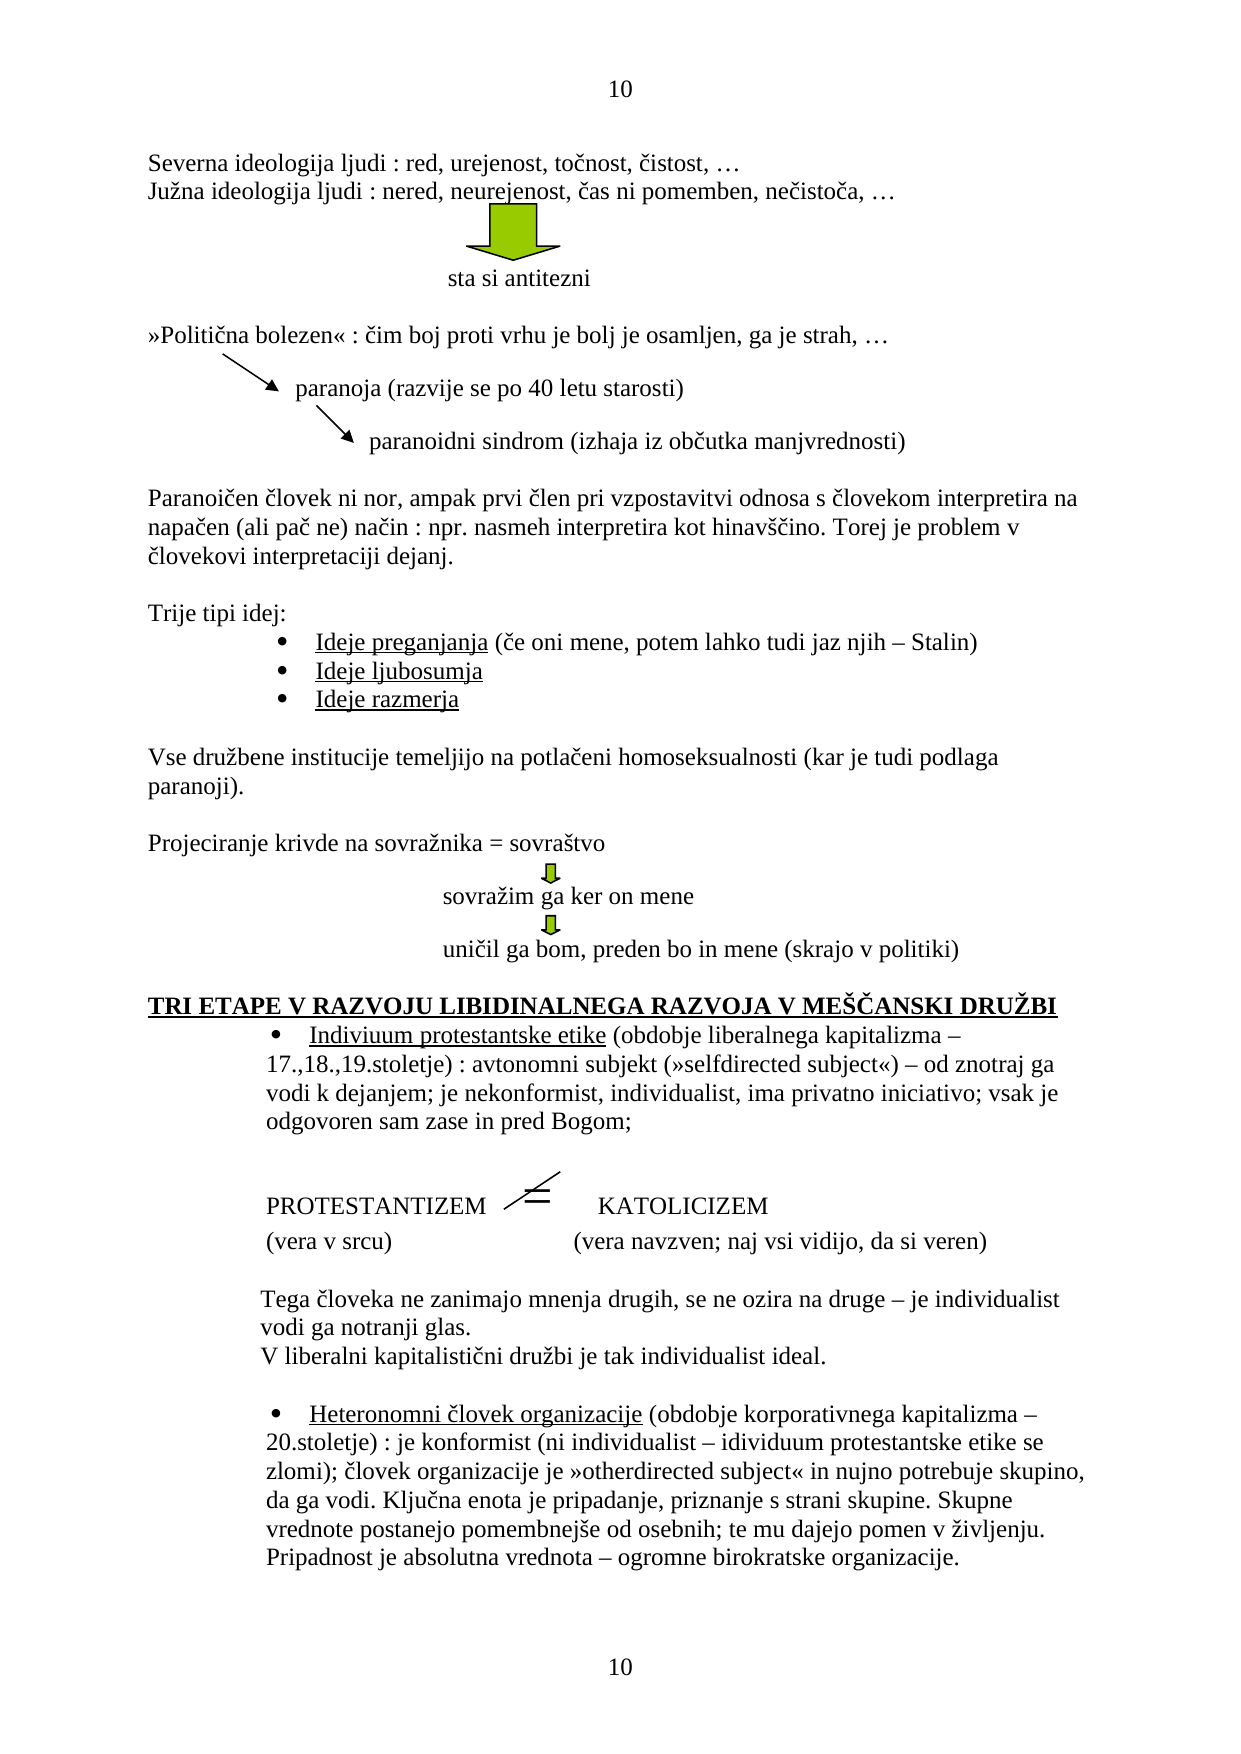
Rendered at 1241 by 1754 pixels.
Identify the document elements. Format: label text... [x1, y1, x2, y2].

list Ideje preganjanja (če oni mene, potem lahko tudi jaz njih – Stalin) [272, 627, 1093, 656]
text Južna ideologija ljudi : nered, neurejenost, čas ni pomemben, nečistoča, … [148, 176, 1093, 205]
text sta si antitezni [148, 263, 1093, 291]
text sovražim ga ker on mene [369, 881, 1093, 910]
text Paranoičen človek ni nor, ampak prvi člen pri vzpostavitvi odnosa s človekom interpretira na napačen (ali pač ne) način : npr. nasmeh interpretira kot hinavščino. Torej je problem v človekovi interpretaciji dejanj. [148, 483, 1093, 569]
text Trije tipi idej: [148, 598, 1093, 627]
text TRI ETAPE V RAZVOJU LIBIDINALNEGA RAZVOJA V MEŠČANSKI DRUŽBI [148, 991, 1093, 1020]
text Tega človeka ne zanimajo mnenja drugih, se ne ozira na druge – je individualist vodi ga notranji glas. [260, 1284, 1093, 1341]
list Ideje razmerja [272, 684, 1093, 713]
text paranoja (razvije se po 40 letu starosti) [221, 373, 1093, 402]
text V liberalni kapitalistični družbi je tak individualist ideal. [260, 1341, 1093, 1370]
text Severna ideologija ljudi : red, urejenost, točnost, čistost, … [148, 148, 1093, 176]
text paranoidni sindrom (izhaja iz občutka manjvrednosti) [295, 426, 1093, 454]
text Projeciranje krivde na sovražnika = sovraštvo [148, 828, 1093, 857]
text Vse družbene institucije temeljijo na potlačeni homoseksualnosti (kar je tudi podlaga paranoji). [148, 742, 1093, 799]
list Ideje ljubosumja [272, 656, 1093, 684]
text »Politična bolezen« : čim boj proti vrhu je bolj je osamljen, ga je strah, … [148, 320, 1093, 349]
text uničil ga bom, preden bo in mene (skrajo v politiki) [369, 934, 1093, 963]
list Heteronomni človek organizacije (obdobje korporativnega kapitalizma – 20.stoletje) : je konformist (ni individualist – idividuum protestantske etike se zlomi); človek organizacije je »otherdirected subject« in nujno potrebuje skupino, da ga vodi. Ključna enota je pripadanje, priznanje s strani skupine. Skupne vrednote postanejo pomembnejše od osebnih; te mu dajejo pomen v življenju. Pripadnost je absolutna vrednota – ogromne birokratske organizacije. [266, 1399, 1093, 1571]
text PROTESTANTIZEM = KATOLICIZEM [266, 1164, 1093, 1226]
text (vera v srcu) (vera navzven; naj vsi vidijo, da si veren) [266, 1226, 1093, 1255]
list Indiviuum protestantske etike (obdobje liberalnega kapitalizma – 17.,18.,19.stoletje) : avtonomni subjekt (»selfdirected subject«) – od znotraj ga vodi k dejanjem; je nekonformist, individualist, ima privatno iniciativo; vsak je odgovoren sam zase in pred Bogom; [266, 1020, 1093, 1135]
